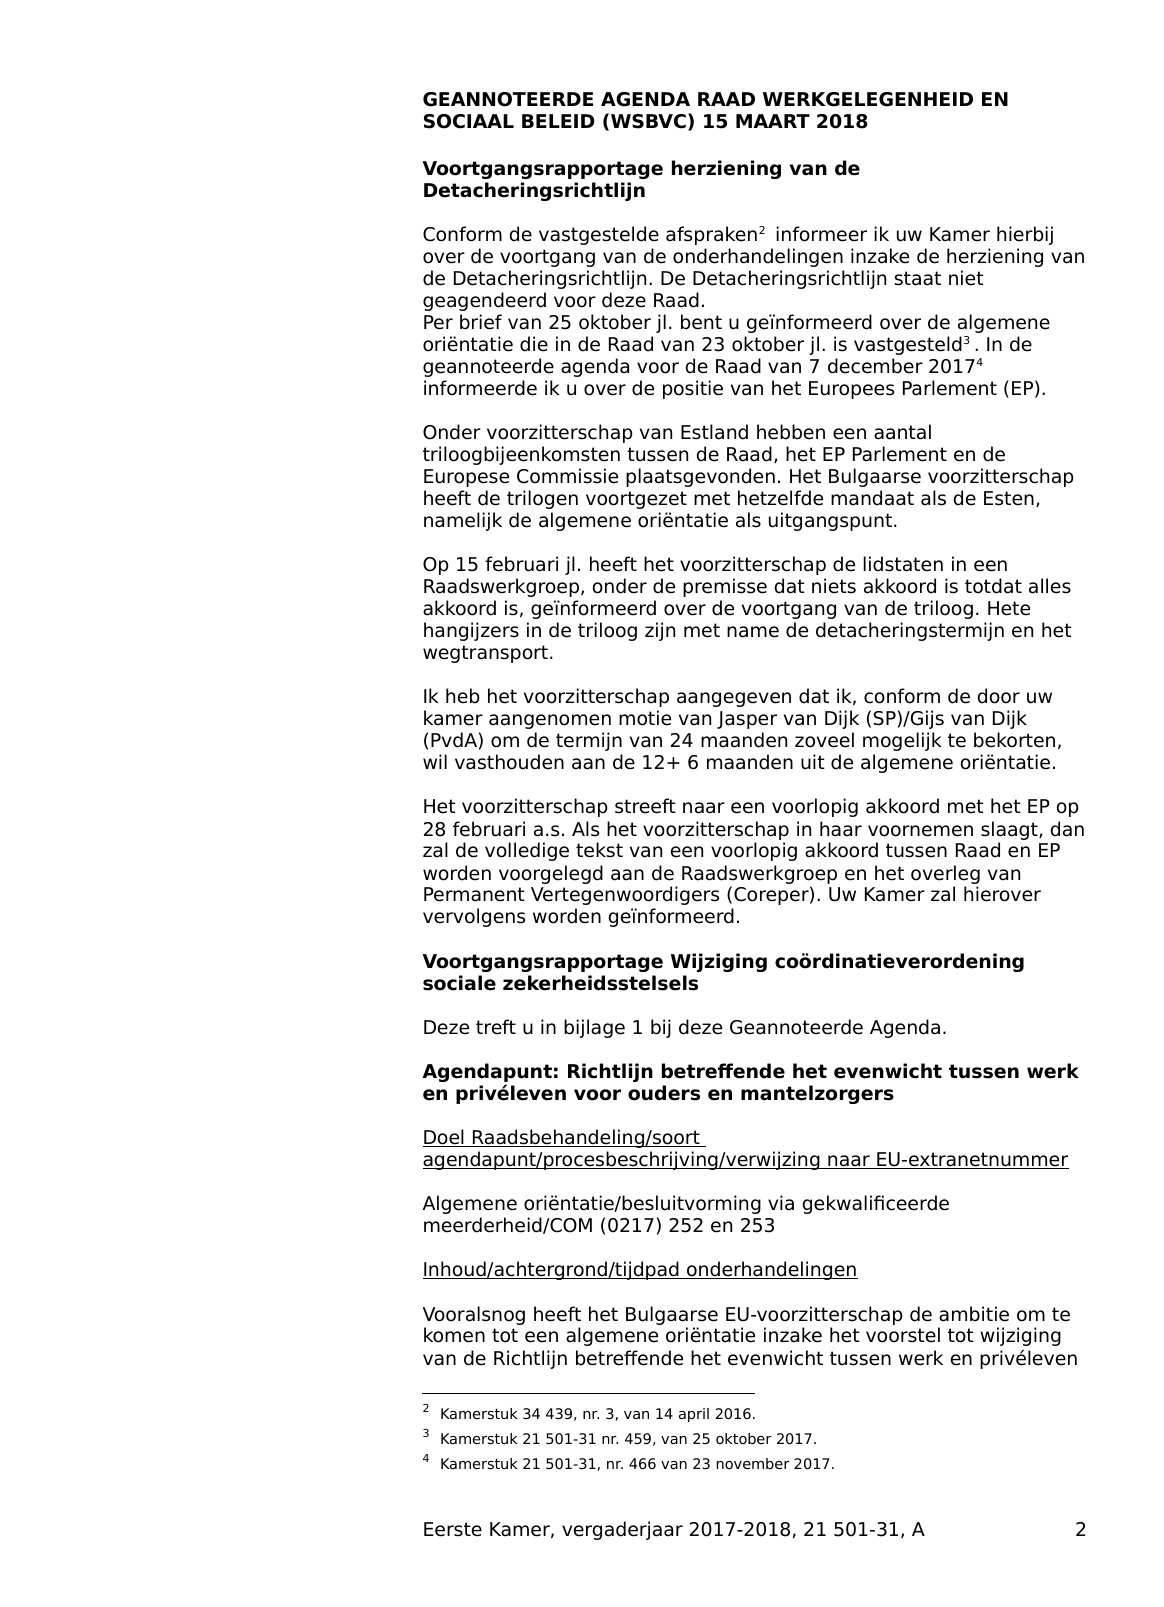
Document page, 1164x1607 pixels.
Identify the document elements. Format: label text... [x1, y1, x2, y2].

subtitle Voortgangsrapportage Wijziging coördinatieverordening sociale zekerheidsstelsels [422, 951, 1087, 994]
text Op 15 februari jl. heeft het voorzitterschap de lidstaten in een Raadswerkgroep, onder de premisse dat niets akkoord is totdat alles akkoord is, geïnformeerd over de voortgang van de triloog. Hete hangijzers in de triloog zijn met name de detacheringstermijn en het wegtransport. [422, 554, 1087, 664]
text Ik heb het voorzitterschap aangegeven dat ik, conform de door uw kamer aangenomen motie van Jasper van Dijk (SP)/Gijs van Dijk (PvdA) om de termijn van 24 maanden zoveel mogelijk te bekorten, wil vasthouden aan de 12+ 6 maanden uit de algemene oriëntatie. [422, 686, 1087, 774]
subtitle Voortgangsrapportage herziening van de Detacheringsrichtlijn [422, 158, 1087, 202]
subtitle Inhoud/achtergrond/tijdpad onderhandelingen [422, 1259, 1087, 1281]
text Deze treft u in bijlage 1 bij deze Geannoteerde Agenda. [422, 1017, 1087, 1039]
text Het voorzitterschap streeft naar een voorlopig akkoord met het EP op 28 februari a.s. Als het voorzitterschap in haar voornemen slaagt, dan zal de volledige tekst van een voorlopig akkoord tussen Raad en EP worden voorgelegd aan de Raadswerkgroep en het overleg van Permanent Vertegenwoordigers (Coreper). Uw Kamer zal hierover vervolgens worden geïnformeerd. [422, 796, 1087, 928]
subtitle Doel Raadsbehandeling/soort agendapunt/procesbeschrijving/verwijzing naar EU-extranetnummer [422, 1127, 1087, 1171]
text Conform de vastgestelde afspraken informeer ik uw Kamer hierbij over de voortgang van de onderhandelingen inzake de herziening van de Detacheringsrichtlijn. De Detacheringsrichtlijn staat niet geagendeerd voor deze Raad. [422, 224, 1087, 312]
text Algemene oriëntatie/besluitvorming via gekwalificeerde meerderheid/COM (0217) 252 en 253 [422, 1193, 1087, 1237]
text Per brief van 25 oktober jl. bent u geïnformeerd over de algemene oriëntatie die in de Raad van 23 oktober jl. is vastgesteld. In de geannoteerde agenda voor de Raad van 7 december 2017 informeerde ik u over de positie van het Europees Parlement (EP). [422, 312, 1087, 400]
text Kamerstuk 34 439, nr. 3, van 14 april 2016. [422, 1402, 1087, 1424]
subtitle Agendapunt: Richtlijn betreffende het evenwicht tussen werk en privéleven voor ouders en mantelzorgers [422, 1061, 1087, 1105]
subtitle GEANNOTEERDE AGENDA RAAD WERKGELEGENHEID EN SOCIAAL BELEID (WSBVC) 15 MAART 2018 [422, 89, 1087, 133]
text Kamerstuk 21 501-31 nr. 459, van 25 oktober 2017. [422, 1427, 1087, 1449]
text Vooralsnog heeft het Bulgaarse EU-voorzitterschap de ambitie om te komen tot een algemene oriëntatie inzake het voorstel tot wijziging van de Richtlijn betreffende het evenwicht tussen werk en privéleven [422, 1303, 1087, 1369]
text Kamerstuk 21 501-31, nr. 466 van 23 november 2017. [422, 1452, 1087, 1474]
text Onder voorzitterschap van Estland hebben een aantal triloogbijeenkomsten tussen de Raad, het EP Parlement en de Europese Commissie plaatsgevonden. Het Bulgaarse voorzitterschap heeft de trilogen voortgezet met hetzelfde mandaat als de Esten, namelijk de algemene oriëntatie als uitgangspunt. [422, 422, 1087, 532]
